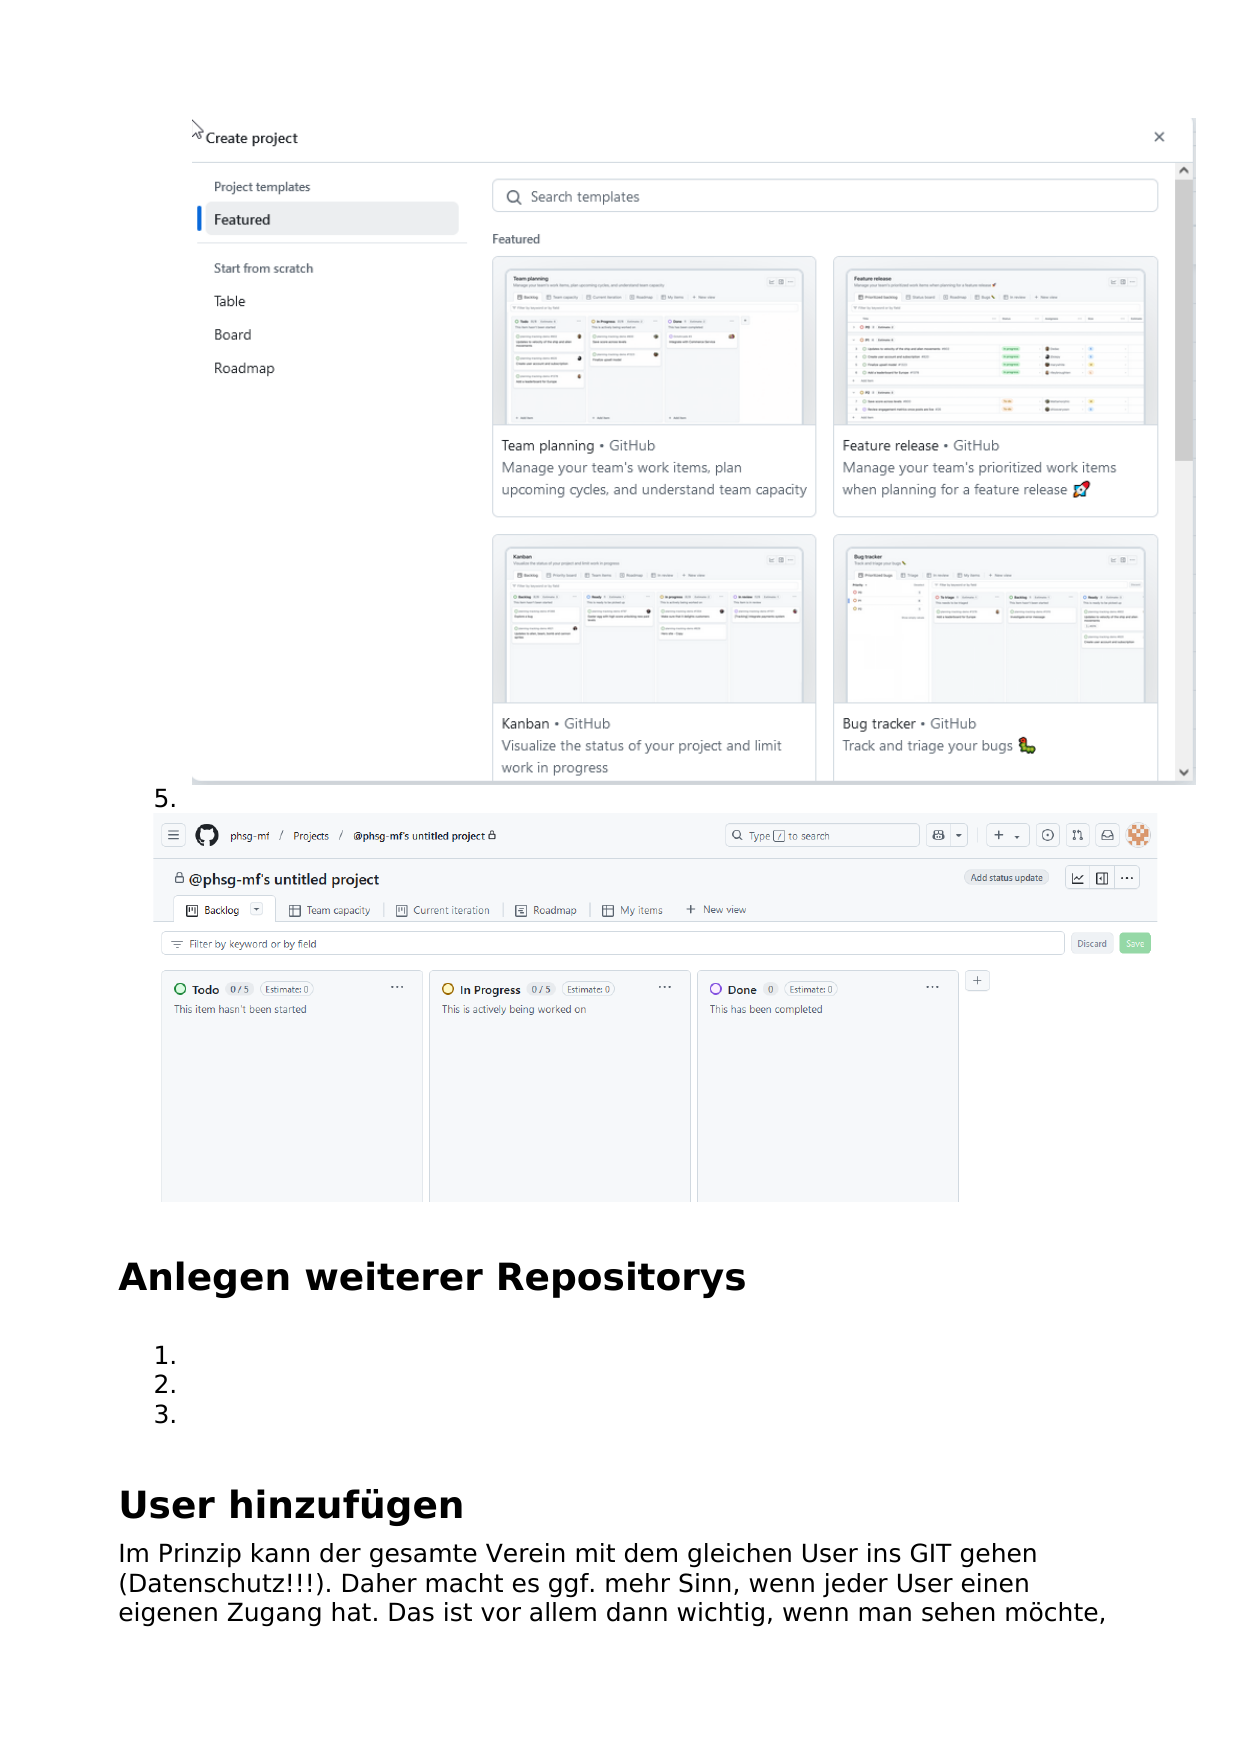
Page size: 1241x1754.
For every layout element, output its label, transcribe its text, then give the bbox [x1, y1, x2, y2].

picture [153, 813, 1158, 1202]
picture [192, 118, 1196, 785]
list [177, 118, 192, 784]
subtitle User hinzufügen [118, 1483, 1122, 1527]
subtitle Anlegen weiterer Repositorys [118, 1256, 1122, 1299]
text Im Prinzip kann der gesamte Verein mit dem gleichen User ins GIT gehen (Datenschutz!!!). Daher macht es ggf. mehr Sinn, wenn jeder User einen eigenen Zugang hat. Das ist vor allem dann wichtig, wenn man sehen möchte, [118, 1539, 1122, 1627]
